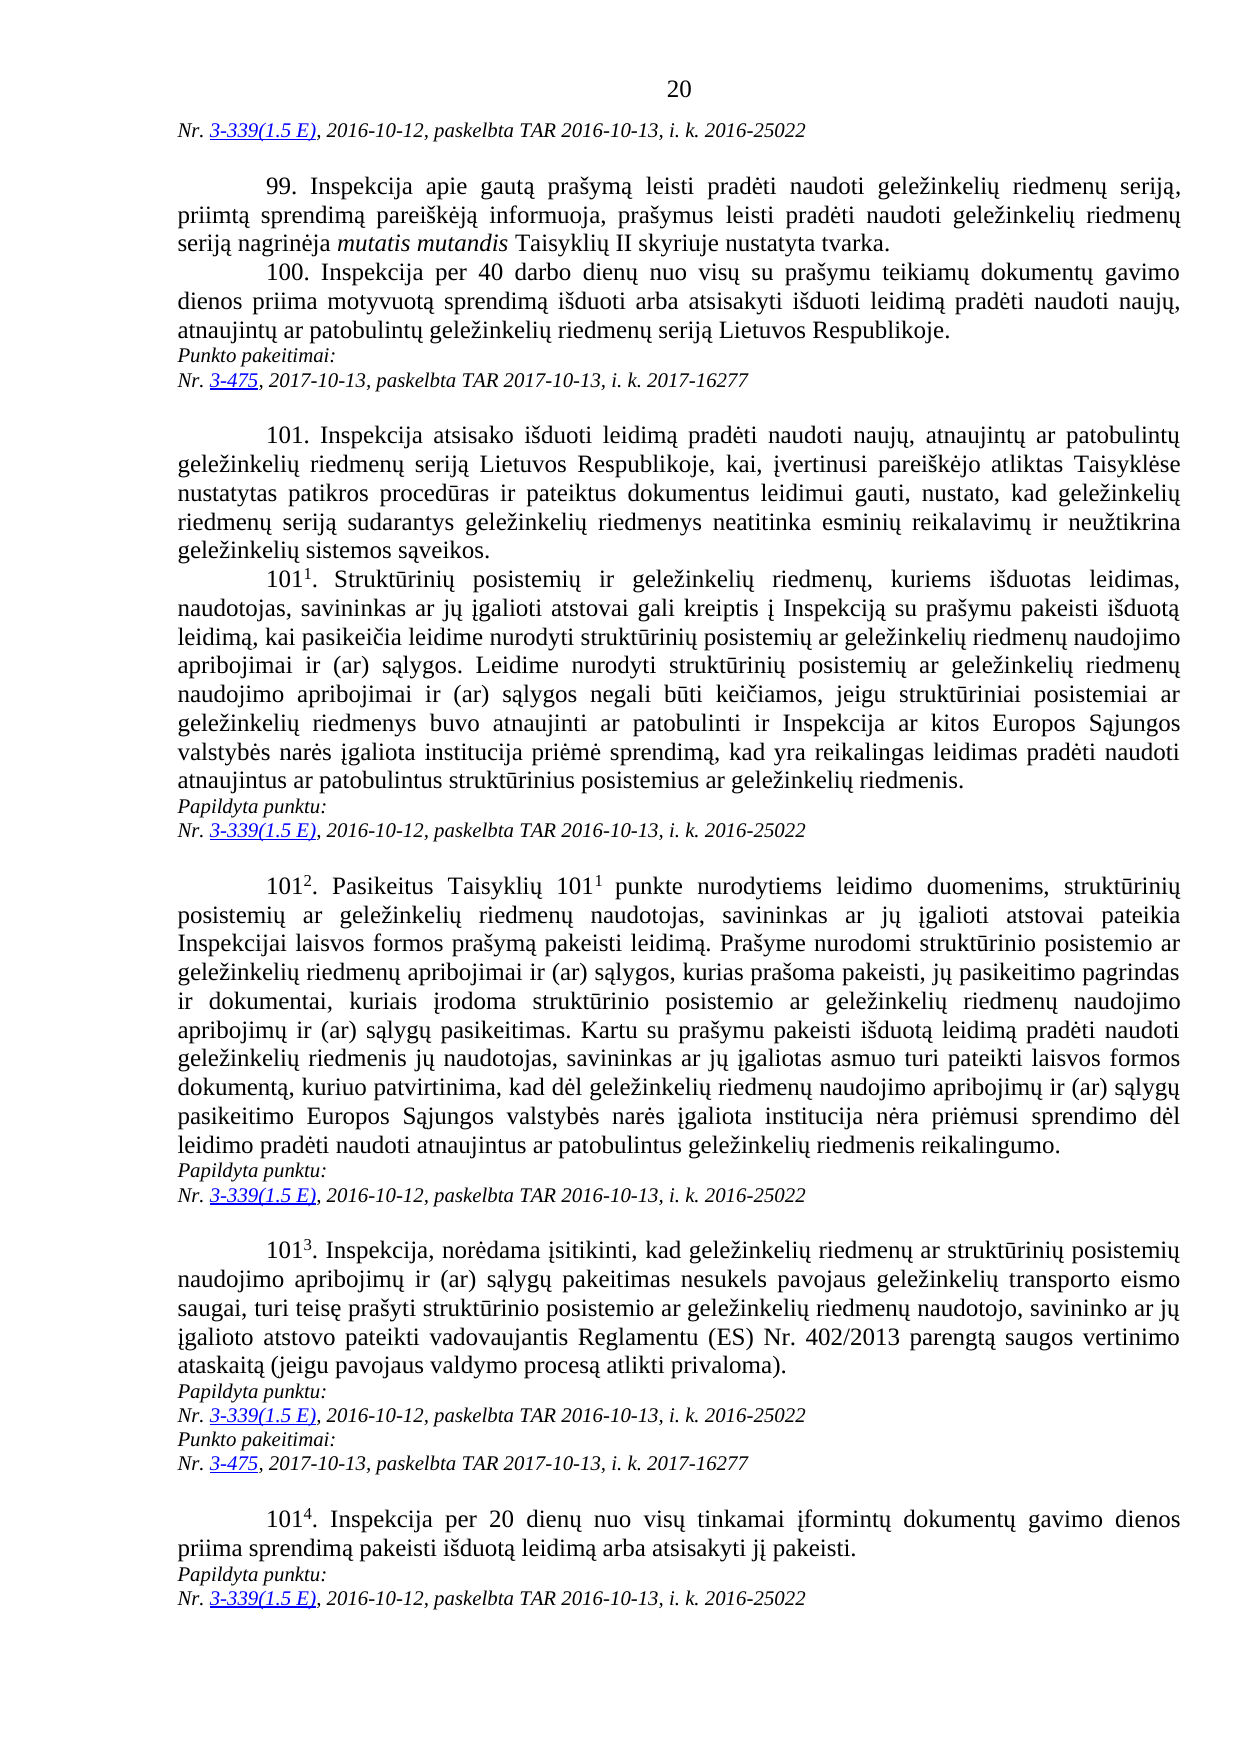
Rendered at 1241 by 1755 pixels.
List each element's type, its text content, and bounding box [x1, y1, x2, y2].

text Papildyta punktu: [177, 1379, 1181, 1403]
text Papildyta punktu: [177, 1562, 1181, 1586]
text Nr. 3-339(1.5 E), 2016-10-12, paskelbta TAR 2016-10-13, i. k. 2016-25022 [177, 1586, 1181, 1610]
text Nr. 3-339(1.5 E), 2016-10-12, paskelbta TAR 2016-10-13, i. k. 2016-25022 [177, 1403, 1181, 1427]
text 1012. Pasikeitus Taisyklių 1011 punkte nurodytiems leidimo duomenims, struktūrinių posistemių ar geležinkelių riedmenų naudotojas, savininkas ar jų įgalioti atstovai pateikia Inspekcijai laisvos formos prašymą pakeisti leidimą. Prašyme nurodomi struktūrinio posistemio ar geležinkelių riedmenų apribojimai ir (ar) sąlygos, kurias prašoma pakeisti, jų pasikeitimo pagrindas ir dokumentai, kuriais įrodoma struktūrinio posistemio ar geležinkelių riedmenų naudojimo apribojimų ir (ar) sąlygų pasikeitimas. Kartu su prašymu pakeisti išduotą leidimą pradėti naudoti geležinkelių riedmenis jų naudotojas, savininkas ar jų įgaliotas asmuo turi pateikti laisvos formos dokumentą, kuriuo patvirtinima, kad dėl geležinkelių riedmenų naudojimo apribojimų ir (ar) sąlygų pasikeitimo Europos Sąjungos valstybės narės įgaliota institucija nėra priėmusi sprendimo dėl leidimo pradėti naudoti atnaujintus ar patobulintus geležinkelių riedmenis reikalingumo. [177, 871, 1181, 1158]
text Nr. 3-339(1.5 E), 2016-10-12, paskelbta TAR 2016-10-13, i. k. 2016-25022 [177, 1182, 1181, 1207]
text Punkto pakeitimai: [177, 1427, 1181, 1451]
text 1013. Inspekcija, norėdama įsitikinti, kad geležinkelių riedmenų ar struktūrinių posistemių naudojimo apribojimų ir (ar) sąlygų pakeitimas nesukels pavojaus geležinkelių transporto eismo saugai, turi teisę prašyti struktūrinio posistemio ar geležinkelių riedmenų naudotojo, savininko ar jų įgalioto atstovo pateikti vadovaujantis Reglamentu (ES) Nr. 402/2013 parengtą saugos vertinimo ataskaitą (jeigu pavojaus valdymo procesą atlikti privaloma). [177, 1235, 1181, 1379]
text 1014. Inspekcija per 20 dienų nuo visų tinkamai įformintų dokumentų gavimo dienos priima sprendimą pakeisti išduotą leidimą arba atsisakyti jį pakeisti. [177, 1504, 1181, 1562]
text Nr. 3-475, 2017-10-13, paskelbta TAR 2017-10-13, i. k. 2017-16277 [177, 1451, 1181, 1475]
text 100. Inspekcija per 40 darbo dienų nuo visų su prašymu teikiamų dokumentų gavimo dienos priima motyvuotą sprendimą išduoti arba atsisakyti išduoti leidimą pradėti naudoti naujų, atnaujintų ar patobulintų geležinkelių riedmenų seriją Lietuvos Respublikoje. [177, 257, 1181, 343]
text Nr. 3-475, 2017-10-13, paskelbta TAR 2017-10-13, i. k. 2017-16277 [177, 367, 1181, 392]
text 99. Inspekcija apie gautą prašymą leisti pradėti naudoti geležinkelių riedmenų seriją, priimtą sprendimą pareiškėją informuoja, prašymus leisti pradėti naudoti geležinkelių riedmenų seriją nagrinėja mutatis mutandis Taisyklių II skyriuje nustatyta tvarka. [177, 171, 1181, 257]
text Papildyta punktu: [177, 1158, 1181, 1182]
text 1011. Struktūrinių posistemių ir geležinkelių riedmenų, kuriems išduotas leidimas, naudotojas, savininkas ar jų įgalioti atstovai gali kreiptis į Inspekciją su prašymu pakeisti išduotą leidimą, kai pasikeičia leidime nurodyti struktūrinių posistemių ar geležinkelių riedmenų naudojimo apribojimai ir (ar) sąlygos. Leidime nurodyti struktūrinių posistemių ar geležinkelių riedmenų naudojimo apribojimai ir (ar) sąlygos negali būti keičiamos, jeigu struktūriniai posistemiai ar geležinkelių riedmenys buvo atnaujinti ar patobulinti ir Inspekcija ar kitos Europos Sąjungos valstybės narės įgaliota institucija priėmė sprendimą, kad yra reikalingas leidimas pradėti naudoti atnaujintus ar patobulintus struktūrinius posistemius ar geležinkelių riedmenis. [177, 564, 1181, 794]
text Nr. 3-339(1.5 E), 2016-10-12, paskelbta TAR 2016-10-13, i. k. 2016-25022 [177, 818, 1181, 842]
text Punkto pakeitimai: [177, 343, 1181, 367]
text Papildyta punktu: [177, 794, 1181, 818]
text Nr. 3-339(1.5 E), 2016-10-12, paskelbta TAR 2016-10-13, i. k. 2016-25022 [177, 118, 1181, 142]
text 101. Inspekcija atsisako išduoti leidimą pradėti naudoti naujų, atnaujintų ar patobulintų geležinkelių riedmenų seriją Lietuvos Respublikoje, kai, įvertinusi pareiškėjo atliktas Taisyklėse nustatytas patikros procedūras ir pateiktus dokumentus leidimui gauti, nustato, kad geležinkelių riedmenų seriją sudarantys geležinkelių riedmenys neatitinka esminių reikalavimų ir neužtikrina geležinkelių sistemos sąveikos. [177, 420, 1181, 564]
